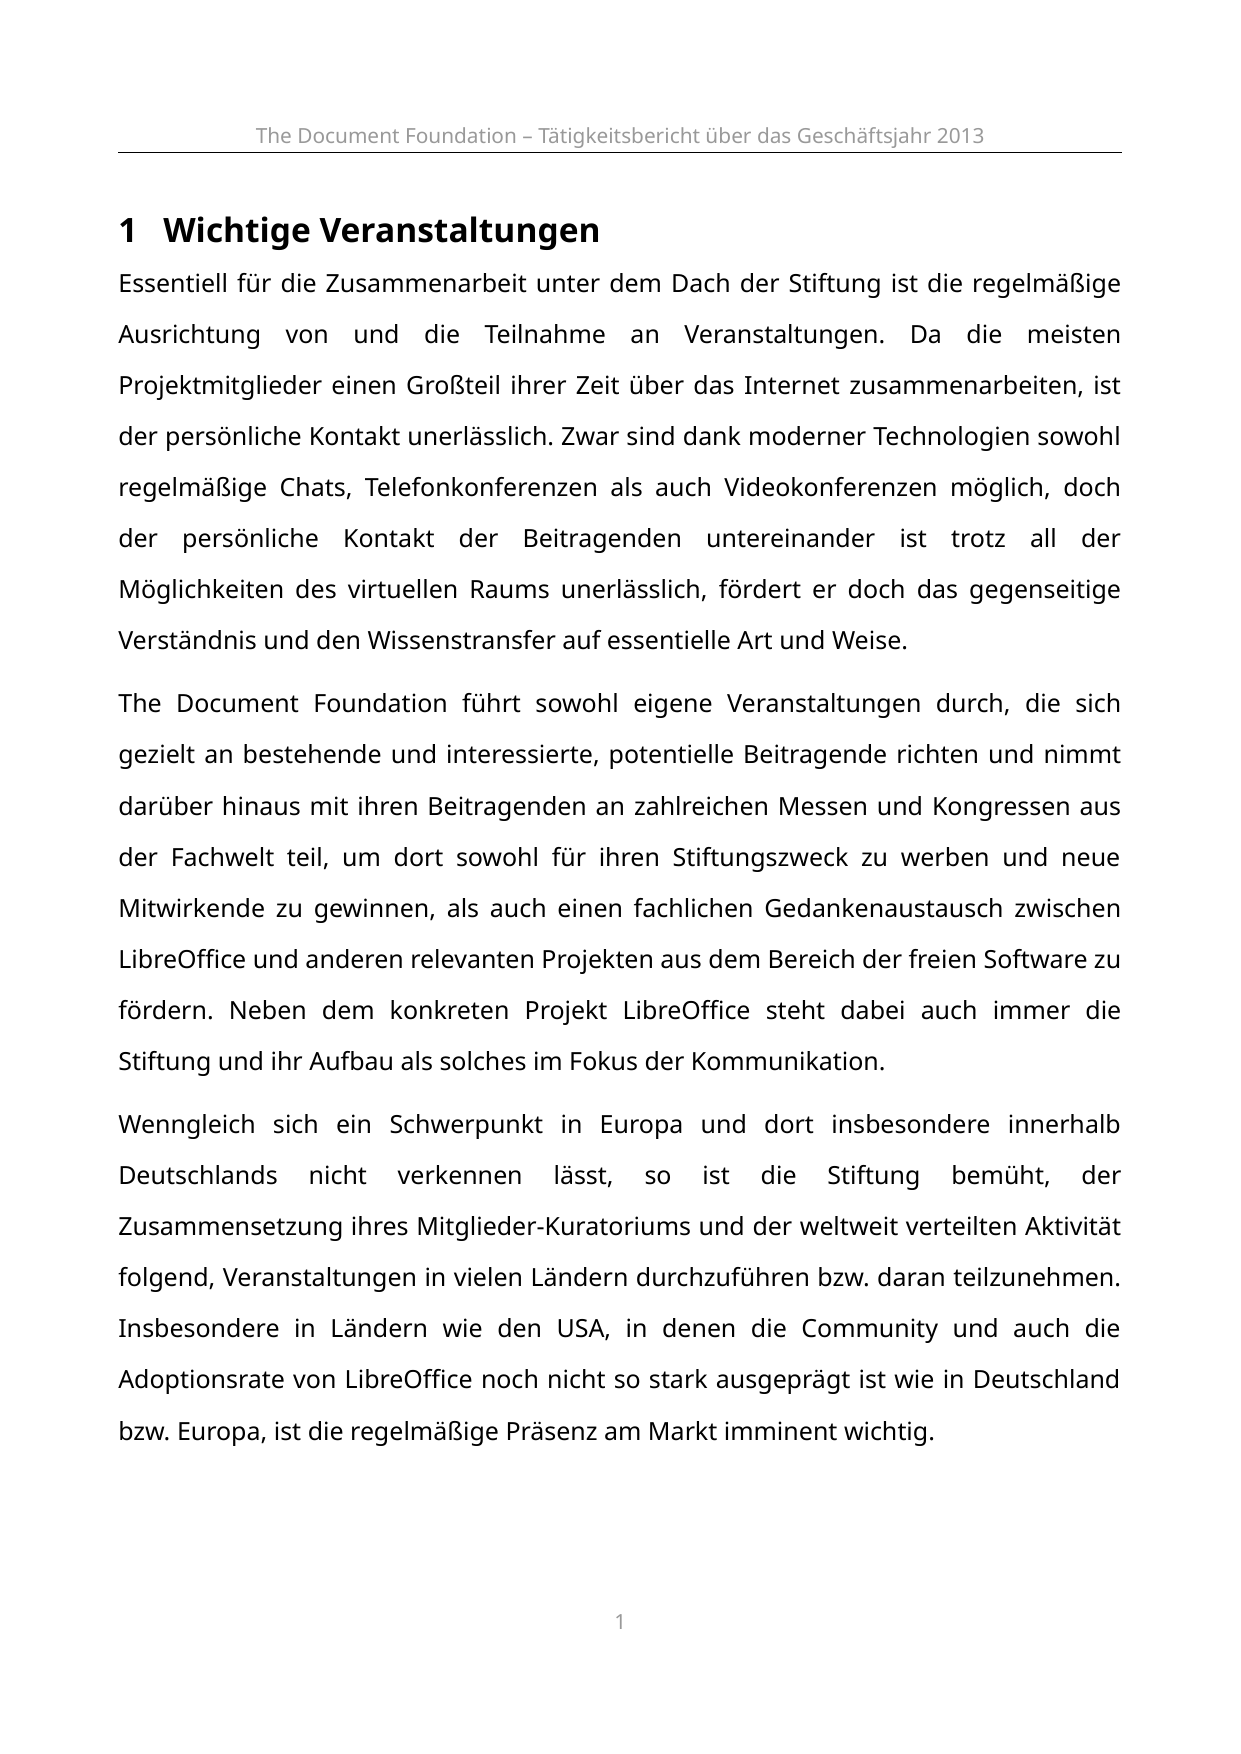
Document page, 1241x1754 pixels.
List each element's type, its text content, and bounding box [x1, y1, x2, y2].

text Wenngleich sich ein Schwerpunkt in Europa und dort insbesondere innerhalb Deutschlands nicht verkennen lässt, so ist die Stiftung bemüht, der Zusammensetzung ihres Mitglieder-Kuratoriums und der weltweit verteilten Aktivität folgend, Veranstaltungen in vielen Ländern durchzuführen bzw. daran teilzunehmen. Insbesondere in Ländern wie den USA, in denen die Community und auch die Adoptionsrate von LibreOffice noch nicht so stark ausgeprägt ist wie in Deutschland bzw. Europa, ist die regelmäßige Präsenz am Markt imminent wichtig. [118, 1107, 1122, 1447]
text Essentiell für die Zusammenarbeit unter dem Dach der Stiftung ist die regelmäßige Ausrichtung von und die Teilnahme an Veranstaltungen. Da die meisten Projektmitglieder einen Großteil ihrer Zeit über das Internet zusammenarbeiten, ist der persönliche Kontakt unerlässlich. Zwar sind dank moderner Technologien sowohl regelmäßige Chats, Telefonkonferenzen als auch Videokonferenzen möglich, doch der persönliche Kontakt der Beitragenden untereinander ist trotz all der Möglichkeiten des virtuellen Raums unerlässlich, fördert er doch das gegenseitige Verständnis und den Wissenstransfer auf essentielle Art und Weise. [118, 265, 1122, 657]
text The Document Foundation führt sowohl eigene Veranstaltungen durch, die sich gezielt an bestehende und interessierte, potentielle Beitragende richten und nimmt darüber hinaus mit ihren Beitragenden an zahlreichen Messen und Kongressen aus der Fachwelt teil, um dort sowohl für ihren Stiftungszweck zu werben und neue Mitwirkende zu gewinnen, als auch einen fachlichen Gedankenaustausch zwischen LibreOffice und anderen relevanten Projekten aus dem Bereich der freien Software zu fördern. Neben dem konkreten Projekt LibreOffice steht dabei auch immer die Stiftung und ihr Aufbau als solches im Fokus der Kommunikation. [118, 686, 1122, 1077]
subtitle Wichtige Veranstaltungen [118, 207, 1122, 253]
